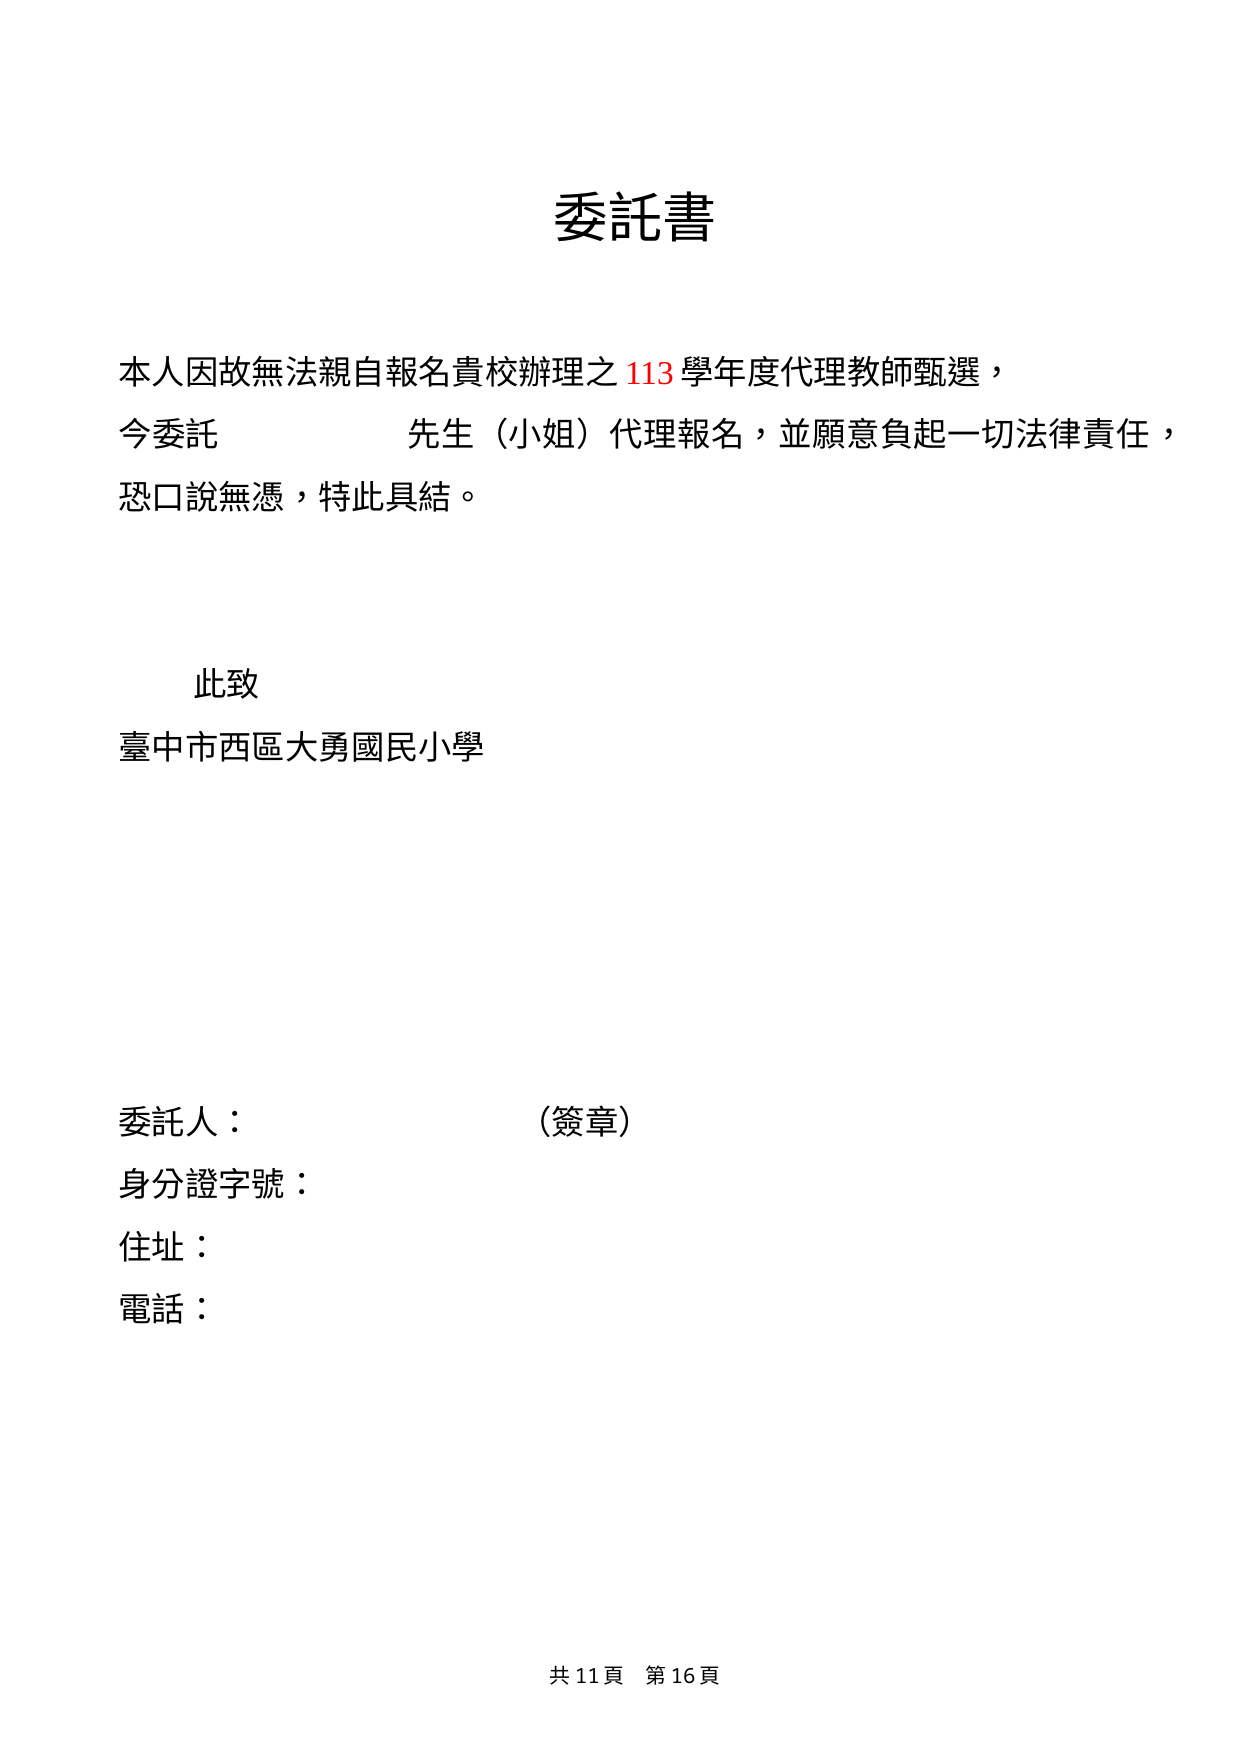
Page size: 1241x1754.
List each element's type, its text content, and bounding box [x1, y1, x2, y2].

text 此致 [118, 641, 1152, 703]
text 身分證字號： [118, 1141, 1152, 1203]
text 臺中市西區大勇國民小學 [118, 703, 1152, 766]
text 今委託 先生（小姐）代理報名，並願意負起一切法律責任，恐口說無憑，特此具結。 [118, 391, 1152, 516]
text 電話： [118, 1266, 1152, 1328]
text 委託人： （簽章） [118, 1078, 1152, 1141]
text 委託書 [118, 141, 1152, 266]
text 住址： [118, 1203, 1152, 1266]
text 本人因故無法親自報名貴校辦理之113學年度代理教師甄選， [118, 328, 1152, 391]
